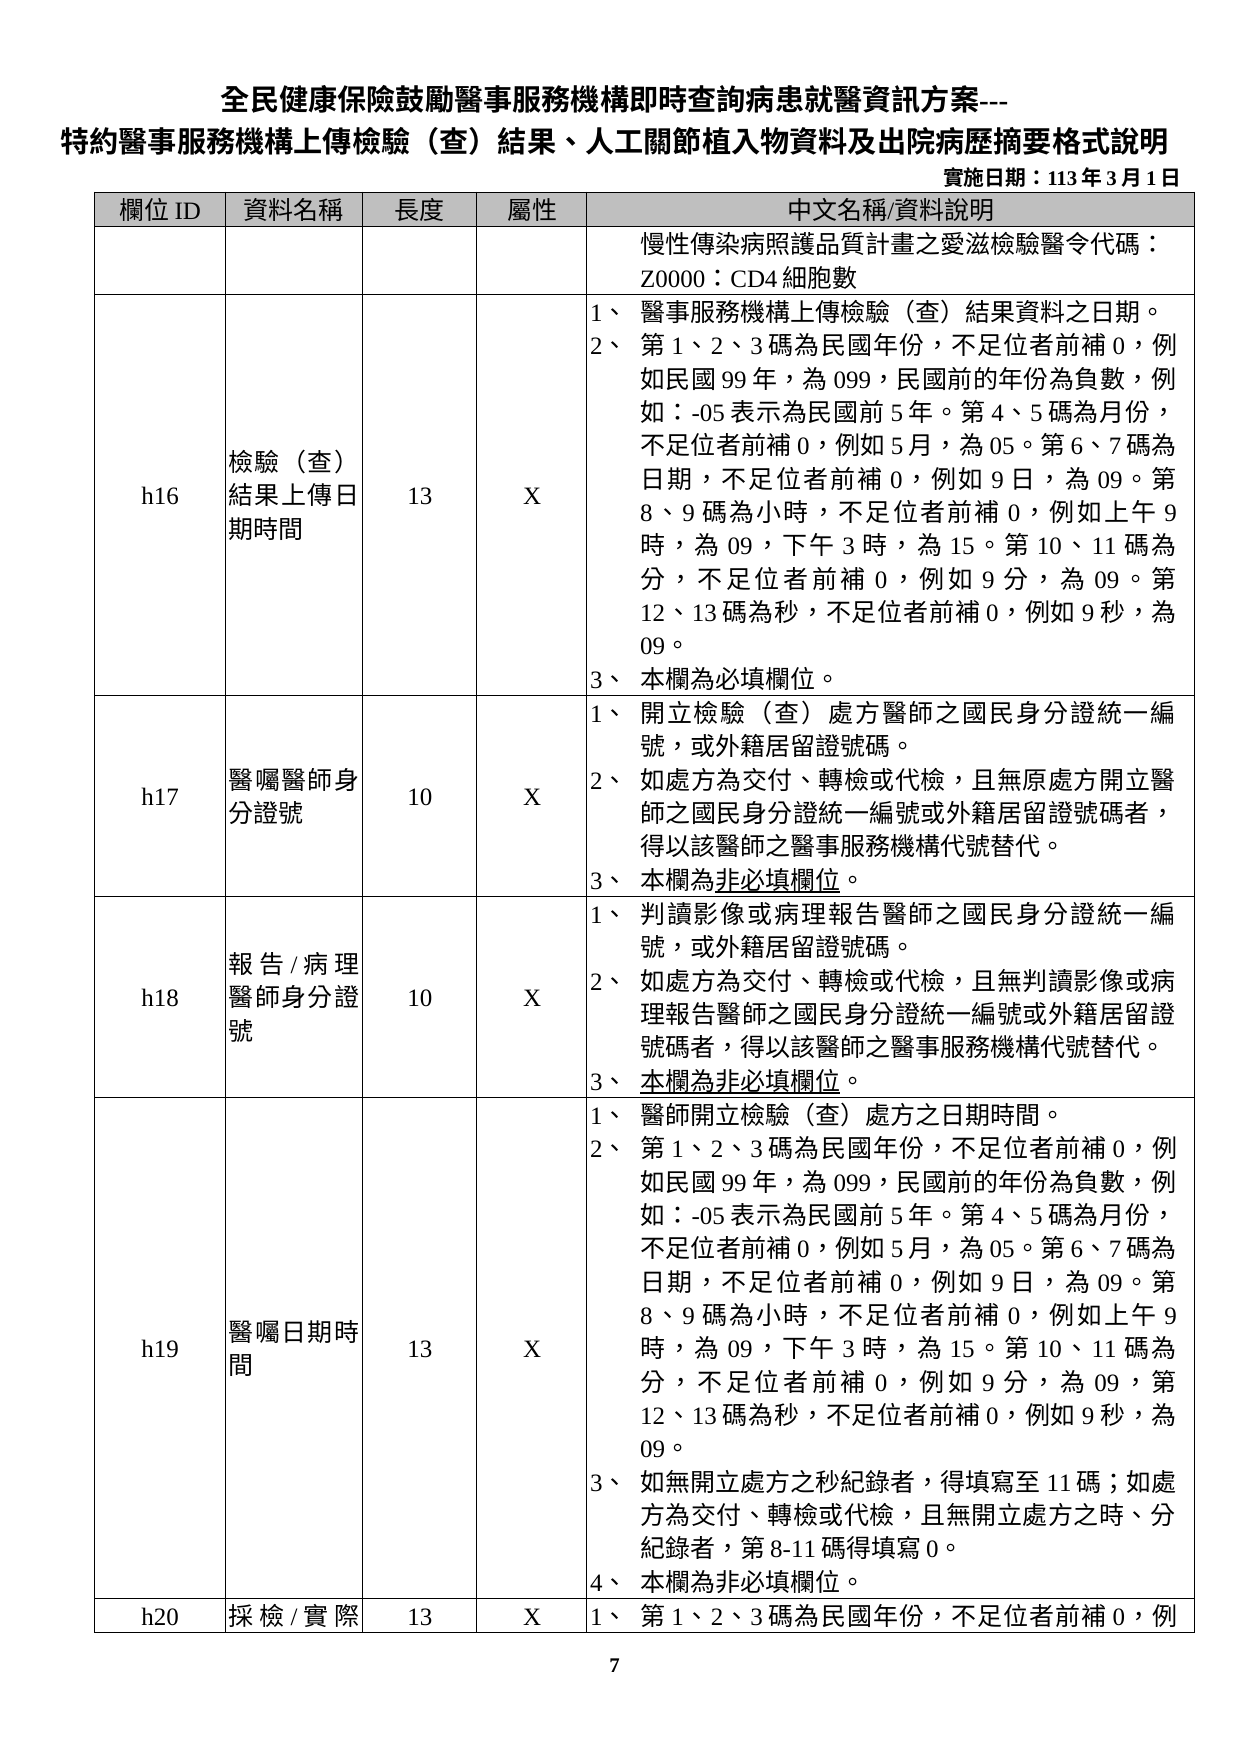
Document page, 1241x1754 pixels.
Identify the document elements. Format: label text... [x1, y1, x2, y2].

table_cell 採檢/實際 [226, 1599, 362, 1632]
table_cell 判讀影像或病理報告醫師之國民身分證統一編號，或外籍居留證號碼。 如處方為交付、轉檢或代檢，且無判讀影像或病理報告醫師之國民身分證統一編號或外籍居留證號碼者，得以該醫師之醫事服務機構代號替代。 本欄為非必填欄位。 [587, 897, 1194, 1097]
table_header 長度 [363, 193, 476, 226]
table_cell 13 [363, 1599, 476, 1632]
table_cell X [477, 897, 586, 1097]
table_cell h19 [95, 1098, 225, 1598]
table_cell 醫師開立檢驗（查）處方之日期時間。 第1、2、3碼為民國年份，不足位者前補0，例如民國99年，為099，民國前的年份為負數，例如：-05表示為民國前5年。第4、5碼為月份，不足位者前補0，例如5月，為05。第6、7碼為日期，不足位者前補0，例如9日，為09。第8、9碼為小時，不足位者前補0，例如上午9時，為09，下午3時，為15。第10、11碼為分，不足位者前補0，例如9分，為09，第12、13碼為秒，不足位者前補0，例如9秒，為09。 如無開立處方之秒紀錄者，得填寫至11碼；如處方為交付、轉檢或代檢，且無開立處方之時、分紀錄者，第8-11碼得填寫0。 本欄為非必填欄位。 [587, 1098, 1194, 1598]
table_header 中文名稱/資料說明 [587, 193, 1194, 226]
table_cell 13 [363, 295, 476, 695]
table_cell X [477, 696, 586, 896]
table_cell h17 [95, 696, 225, 896]
table_cell X [477, 295, 586, 695]
table_cell 檢驗（查）結果上傳日期時間 [226, 295, 362, 695]
table_cell 開立檢驗（查）處方醫師之國民身分證統一編號，或外籍居留證號碼。 如處方為交付、轉檢或代檢，且無原處方開立醫師之國民身分證統一編號或外籍居留證號碼者，得以該醫師之醫事服務機構代號替代。 本欄為非必填欄位。 [587, 696, 1194, 896]
table_cell 報告/病理醫師身分證號 [226, 897, 362, 1097]
table_cell 醫囑醫師身分證號 [226, 696, 362, 896]
table_cell X [477, 1098, 586, 1598]
table_cell X [477, 1599, 586, 1632]
table_header 資料名稱 [226, 193, 362, 226]
table_cell h18 [95, 897, 225, 1097]
table_cell h20 [95, 1599, 225, 1632]
table_cell [477, 227, 586, 294]
table_cell [226, 227, 362, 294]
table_cell 第1、2、3碼為民國年份，不足位者前補0，例 [587, 1599, 1194, 1632]
table_cell h16 [95, 295, 225, 695]
table_cell 10 [363, 696, 476, 896]
table_cell 同健保門診或交付機構醫療費用點數申報之「藥品（項目）代號」；或住院醫療費用點數申報之「醫令代碼」。 本欄為必填欄位。 報告類別代碼「4」，限填下列醫令： 64164B、64169B、64202B、64162B、64170B、64258B、64201B。 檢驗（查）結果應上傳醫令以外之DM、CKD個案照護醫令代碼： Y00000：論質追蹤 Y00001：eGFR Y00002：U PCR/UACR Y00003：足底檢查 Y00004：身高 Y00005：體重 Y00006：血壓 Y00007：抽菸/戒菸服務 Y00008：CKD階段 Y00009：伴隨疾病/家族病史 Y00010：結案資料 檢驗（查）結果應上傳醫令以外之全民健康保險慢性傳染病照護品質計畫之愛滋檢驗醫令代碼： Z0000：CD4細胞數 [587, 227, 1194, 294]
table_cell 醫事服務機構上傳檢驗（查）結果資料之日期。 第1、2、3碼為民國年份，不足位者前補0，例如民國99年，為099，民國前的年份為負數，例如：-05表示為民國前5年。第4、5碼為月份，不足位者前補0，例如5月，為05。第6、7碼為日期，不足位者前補0，例如9日，為09。第8、9碼為小時，不足位者前補0，例如上午9時，為09，下午3時，為15。第10、11碼為分，不足位者前補0，例如9分，為09。第12、13碼為秒，不足位者前補0，例如9秒，為09。 本欄為必填欄位。 [587, 295, 1194, 695]
table_header 欄位ID [95, 193, 225, 226]
table_cell 醫囑日期時間 [226, 1098, 362, 1598]
table_header 屬性 [477, 193, 586, 226]
table_cell 13 [363, 1098, 476, 1598]
table_cell [95, 227, 225, 294]
table_cell 10 [363, 897, 476, 1097]
table_cell [363, 227, 476, 294]
